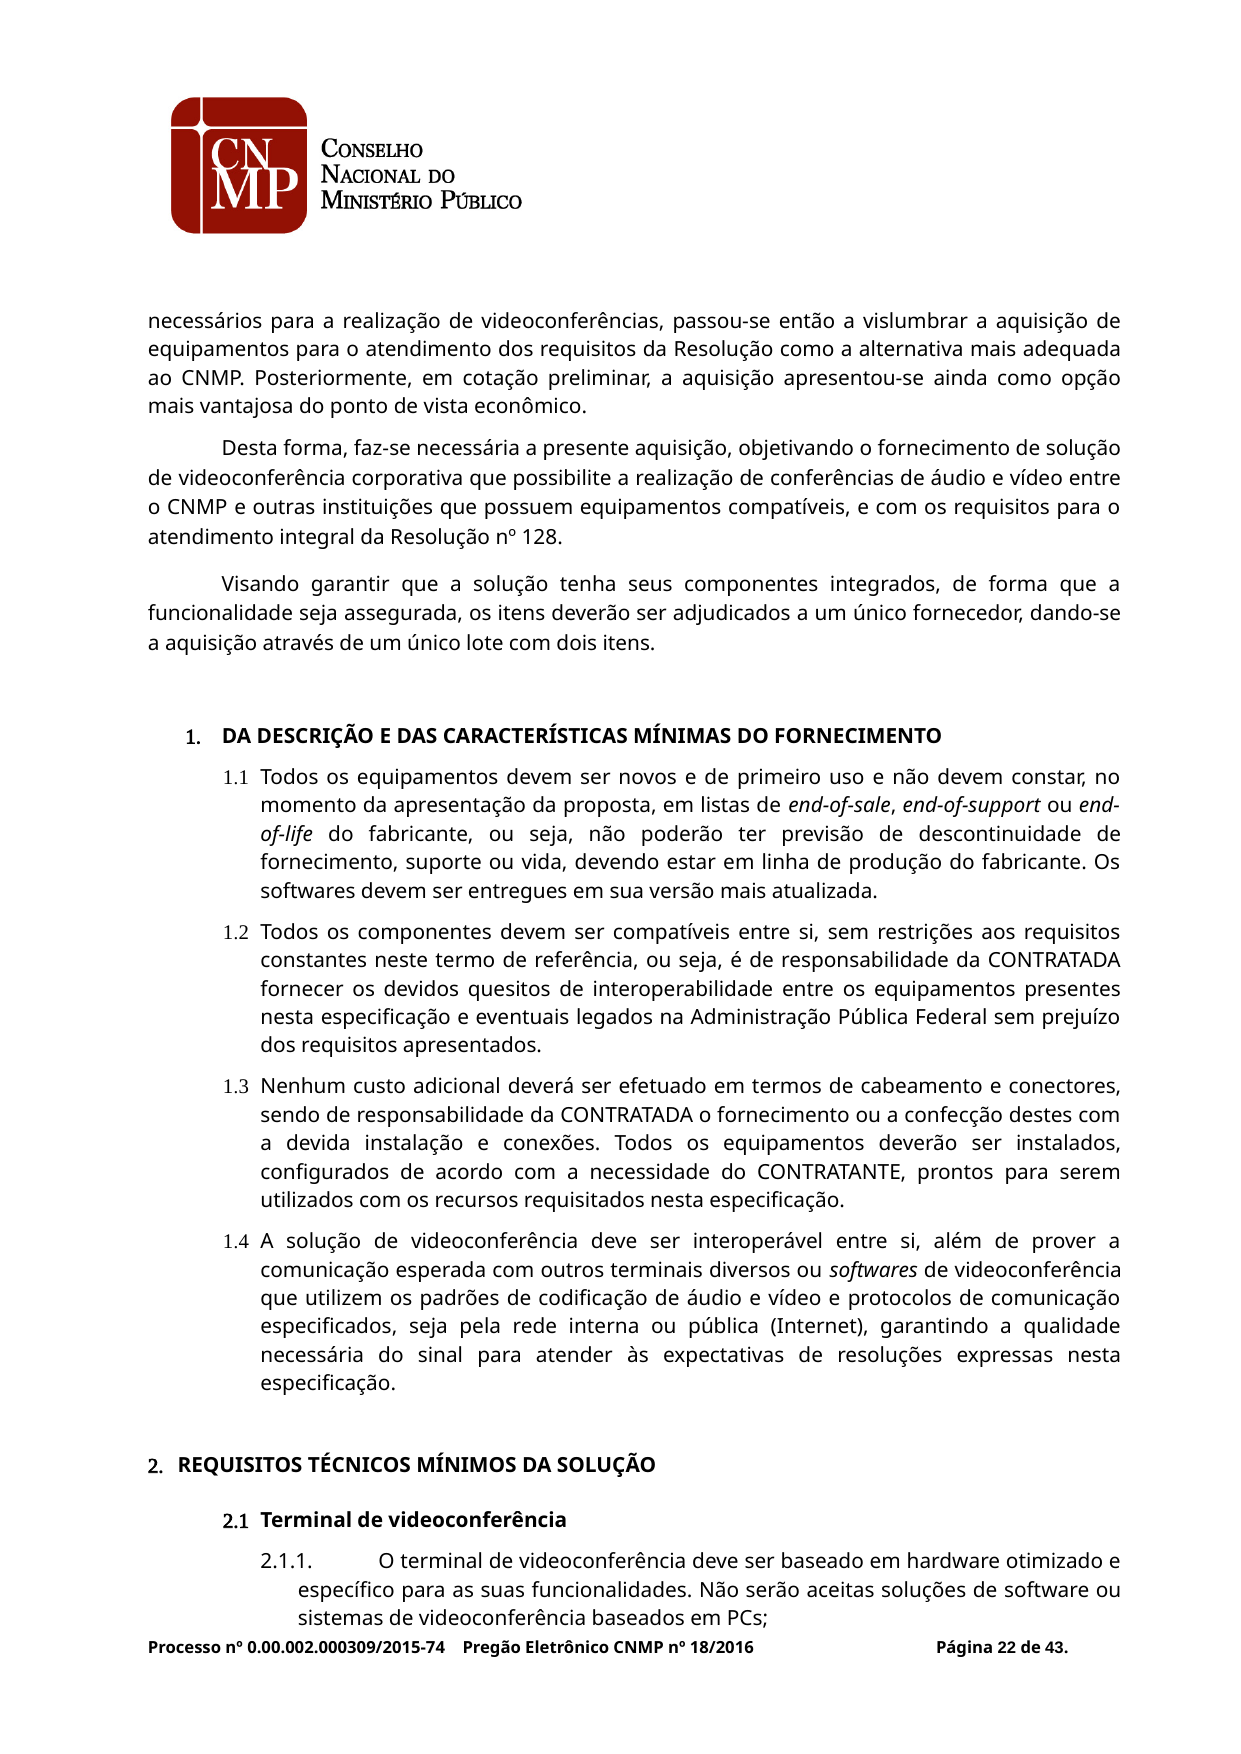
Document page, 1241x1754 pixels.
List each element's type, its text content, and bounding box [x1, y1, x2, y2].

picture [147, 75, 537, 255]
text necessários para a realização de videoconferências, passou-se então a vislumbrar a aquisição de equipamentos para o atendimento dos requisitos da Resolução como a alternativa mais adequada ao CNMP. Posteriormente, em cotação preliminar, a aquisição apresentou-se ainda como opção mais vantajosa do ponto de vista econômico. [148, 306, 1122, 420]
list A solução de videoconferência deve ser interoperável entre si, além de prover a comunicação esperada com outros terminais diversos ou softwares de videoconferência que utilizem os padrões de codificação de áudio e vídeo e protocolos de comunicação especificados, seja pela rede interna ou pública (Internet), garantindo a qualidade necessária do sinal para atender às expectativas de resoluções expressas nesta especificação. [223, 1226, 1122, 1397]
list O terminal de videoconferência deve ser baseado em hardware otimizado e específico para as suas funcionalidades. Não serão aceitas soluções de software ou sistemas de videoconferência baseados em PCs; [260, 1546, 1122, 1632]
list Todos os componentes devem ser compatíveis entre si, sem restrições aos requisitos constantes neste termo de referência, ou seja, é de responsabilidade da CONTRATADA fornecer os devidos quesitos de interoperabilidade entre os equipamentos presentes nesta especificação e eventuais legados na Administração Pública Federal sem prejuízo dos requisitos apresentados. [223, 917, 1122, 1059]
text Desta forma, faz-se necessária a presente aquisição, objetivando o fornecimento de solução de videoconferência corporativa que possibilite a realização de conferências de áudio e vídeo entre o CNMP e outras instituições que possuem equipamentos compatíveis, e com os requisitos para o atendimento integral da Resolução nº 128. [148, 432, 1122, 550]
list REQUISITOS TÉCNICOS MÍNIMOS DA SOLUÇÃO [148, 1450, 1122, 1479]
list DA DESCRIÇÃO E DAS CARACTERÍSTICAS MÍNIMAS DO FORNECIMENTO [185, 721, 1122, 750]
text Visando garantir que a solução tenha seus componentes integrados, de forma que a funcionalidade seja assegurada, os itens deverão ser adjudicados a um único fornecedor, dando-se a aquisição através de um único lote com dois itens. [148, 568, 1122, 656]
list Terminal de videoconferência [223, 1505, 1122, 1534]
list Todos os equipamentos devem ser novos e de primeiro uso e não devem constar, no momento da apresentação da proposta, em listas de end-of-sale, end-of-support ou end-of-life do fabricante, ou seja, não poderão ter previsão de descontinuidade de fornecimento, suporte ou vida, devendo estar em linha de produção do fabricante. Os softwares devem ser entregues em sua versão mais atualizada. [223, 762, 1122, 904]
list Nenhum custo adicional deverá ser efetuado em termos de cabeamento e conectores, sendo de responsabilidade da CONTRATADA o fornecimento ou a confecção destes com a devida instalação e conexões. Todos os equipamentos deverão ser instalados, configurados de acordo com a necessidade do CONTRATANTE, prontos para serem utilizados com os recursos requisitados nesta especificação. [223, 1072, 1122, 1214]
